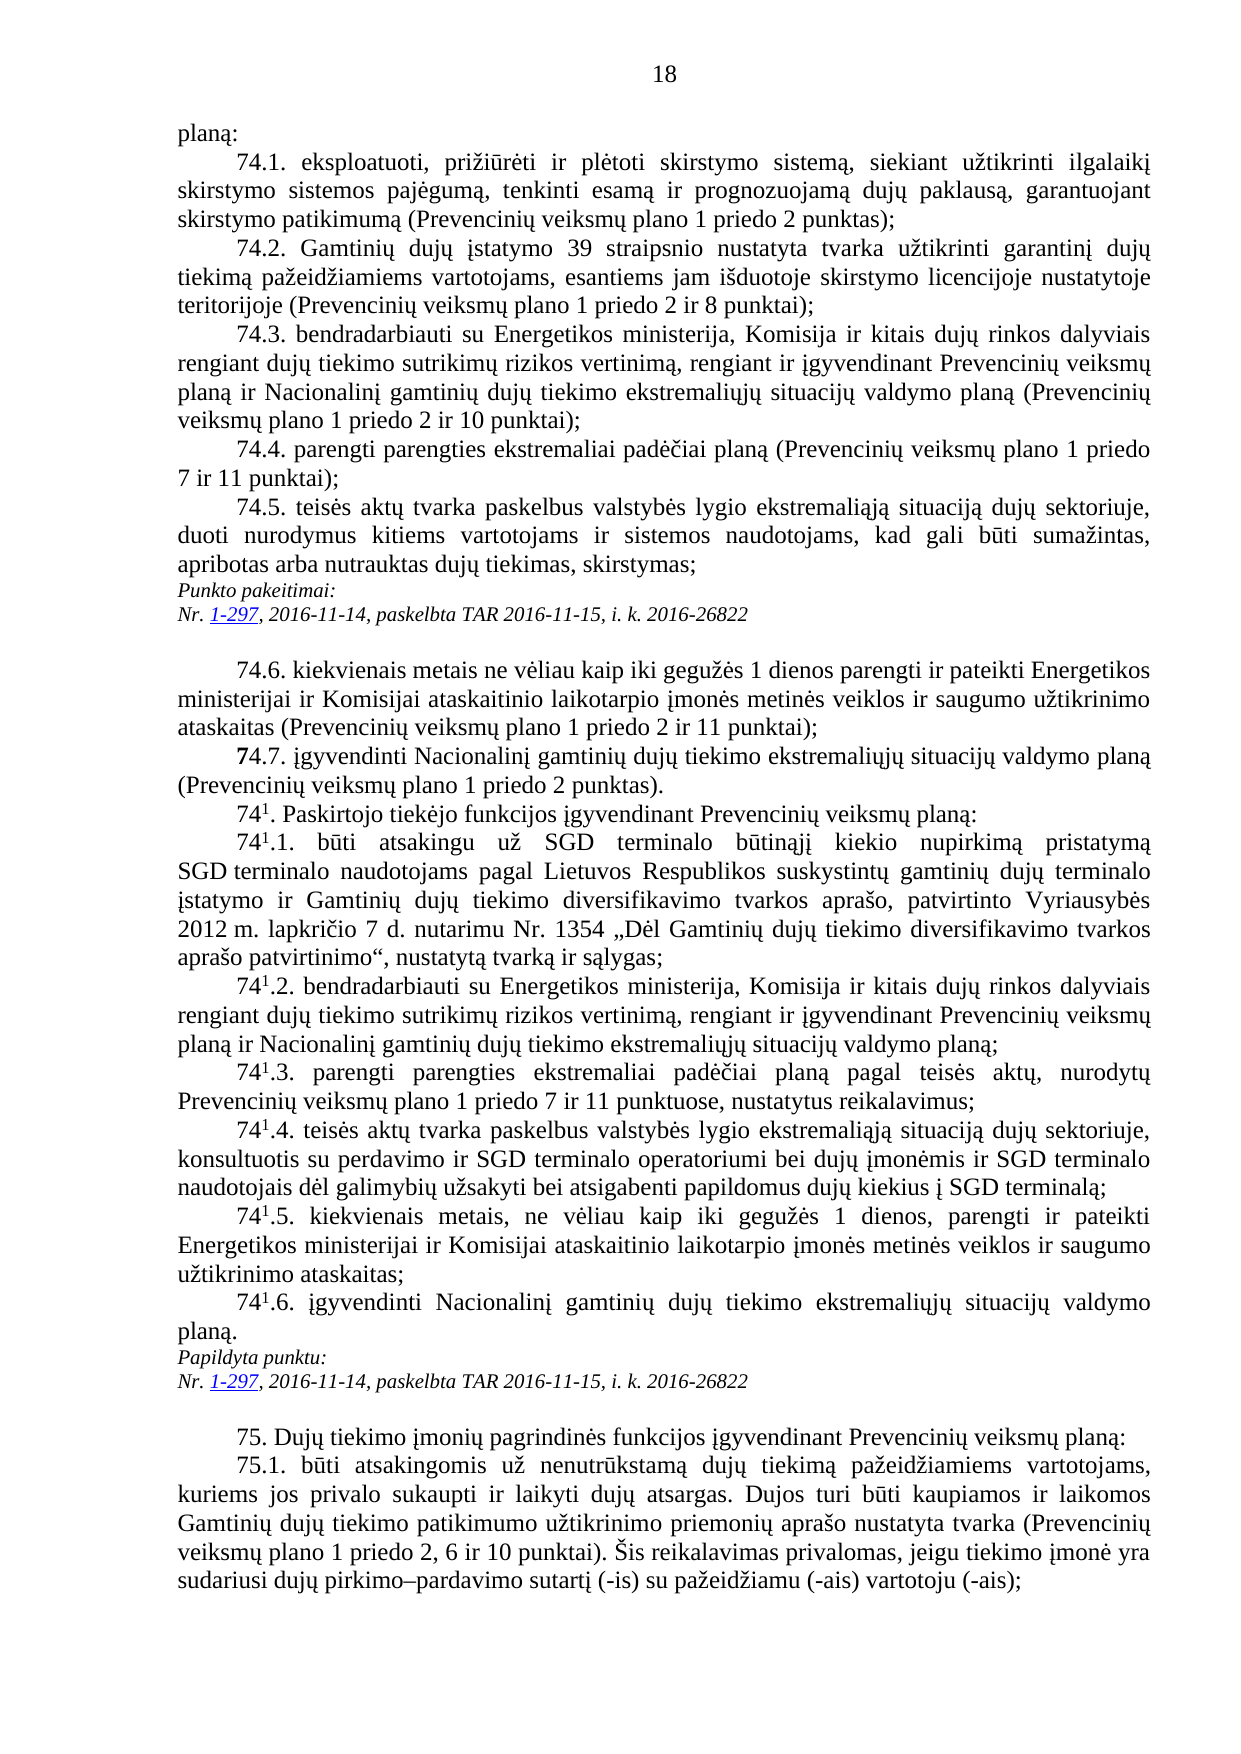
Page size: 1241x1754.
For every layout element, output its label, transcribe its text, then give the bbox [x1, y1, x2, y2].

text 741.3. parengti parengties ekstremaliai padėčiai planą pagal teisės aktų, nurodytų Prevencinių veiksmų plano 1 priedo 7 ir 11 punktuose, nustatytus reikalavimus; [177, 1057, 1152, 1115]
text 74.6. kiekvienais metais ne vėliau kaip iki gegužės 1 dienos parengti ir pateikti Energetikos ministerijai ir Komisijai ataskaitinio laikotarpio įmonės metinės veiklos ir saugumo užtikrinimo ataskaitas (Prevencinių veiksmų plano 1 priedo 2 ir 11 punktai); [177, 655, 1152, 741]
text 74.1. eksploatuoti, prižiūrėti ir plėtoti skirstymo sistemą, siekiant užtikrinti ilgalaikį skirstymo sistemos pajėgumą, tenkinti esamą ir prognozuojamą dujų paklausą, garantuojant skirstymo patikimumą (Prevencinių veiksmų plano 1 priedo 2 punktas); [177, 147, 1152, 233]
text 741.2. bendradarbiauti su Energetikos ministerija, Komisija ir kitais dujų rinkos dalyviais rengiant dujų tiekimo sutrikimų rizikos vertinimą, rengiant ir įgyvendinant Prevencinių veiksmų planą ir Nacionalinį gamtinių dujų tiekimo ekstremaliųjų situacijų valdymo planą; [177, 971, 1152, 1057]
text Nr. 1-297, 2016-11-14, paskelbta TAR 2016-11-15, i. k. 2016-26822 [177, 602, 1152, 626]
text 741. Paskirtojo tiekėjo funkcijos įgyvendinant Prevencinių veiksmų planą: [177, 799, 1152, 827]
text 75. Dujų tiekimo įmonių pagrindinės funkcijos įgyvendinant Prevencinių veiksmų planą: [177, 1422, 1152, 1451]
text 74.4. parengti parengties ekstremaliai padėčiai planą (Prevencinių veiksmų plano 1 priedo 7 ir 11 punktai); [177, 434, 1152, 492]
text 741.4. teisės aktų tvarka paskelbus valstybės lygio ekstremaliąją situaciją dujų sektoriuje, konsultuotis su perdavimo ir SGD terminalo operatoriumi bei dujų įmonėmis ir SGD terminalo naudotojais dėl galimybių užsakyti bei atsigabenti papildomus dujų kiekius į SGD terminalą; [177, 1115, 1152, 1201]
text 74.3. bendradarbiauti su Energetikos ministerija, Komisija ir kitais dujų rinkos dalyviais rengiant dujų tiekimo sutrikimų rizikos vertinimą, rengiant ir įgyvendinant Prevencinių veiksmų planą ir Nacionalinį gamtinių dujų tiekimo ekstremaliųjų situacijų valdymo planą (Prevencinių veiksmų plano 1 priedo 2 ir 10 punktai); [177, 319, 1152, 434]
text 74.7. įgyvendinti Nacionalinį gamtinių dujų tiekimo ekstremaliųjų situacijų valdymo planą (Prevencinių veiksmų plano 1 priedo 2 punktas). [177, 741, 1152, 799]
text Nr. 1-297, 2016-11-14, paskelbta TAR 2016-11-15, i. k. 2016-26822 [177, 1369, 1152, 1393]
text 741.1. būti atsakingu už SGD terminalo būtinąjį kiekio nupirkimą pristatymą SGD terminalo naudotojams pagal Lietuvos Respublikos suskystintų gamtinių dujų terminalo įstatymo ir Gamtinių dujų tiekimo diversifikavimo tvarkos aprašo, patvirtinto Vyriausybės 2012 m. lapkričio 7 d. nutarimu Nr. 1354 „Dėl Gamtinių dujų tiekimo diversifikavimo tvarkos aprašo patvirtinimo“, nustatytą tvarką ir sąlygas; [177, 827, 1152, 971]
text 741.5. kiekvienais metais, ne vėliau kaip iki gegužės 1 dienos, parengti ir pateikti Energetikos ministerijai ir Komisijai ataskaitinio laikotarpio įmonės metinės veiklos ir saugumo užtikrinimo ataskaitas; [177, 1201, 1152, 1287]
text 74.2. Gamtinių dujų įstatymo 39 straipsnio nustatyta tvarka užtikrinti garantinį dujų tiekimą pažeidžiamiems vartotojams, esantiems jam išduotoje skirstymo licencijoje nustatytoje teritorijoje (Prevencinių veiksmų plano 1 priedo 2 ir 8 punktai); [177, 233, 1152, 319]
text planą: [177, 118, 1152, 147]
text Punkto pakeitimai: [177, 578, 1152, 602]
text 741.6. įgyvendinti Nacionalinį gamtinių dujų tiekimo ekstremaliųjų situacijų valdymo planą. [177, 1287, 1152, 1345]
text 74.5. teisės aktų tvarka paskelbus valstybės lygio ekstremaliąją situaciją dujų sektoriuje, duoti nurodymus kitiems vartotojams ir sistemos naudotojams, kad gali būti sumažintas, apribotas arba nutrauktas dujų tiekimas, skirstymas; [177, 492, 1152, 578]
text 75.1. būti atsakingomis už nenutrūkstamą dujų tiekimą pažeidžiamiems vartotojams, kuriems jos privalo sukaupti ir laikyti dujų atsargas. Dujos turi būti kaupiamos ir laikomos Gamtinių dujų tiekimo patikimumo užtikrinimo priemonių aprašo nustatyta tvarka (Prevencinių veiksmų plano 1 priedo 2, 6 ir 10 punktai). Šis reikalavimas privalomas, jeigu tiekimo įmonė yra sudariusi dujų pirkimo–pardavimo sutartį (-is) su pažeidžiamu (-ais) vartotoju (-ais); [177, 1451, 1152, 1594]
text Papildyta punktu: [177, 1345, 1152, 1369]
